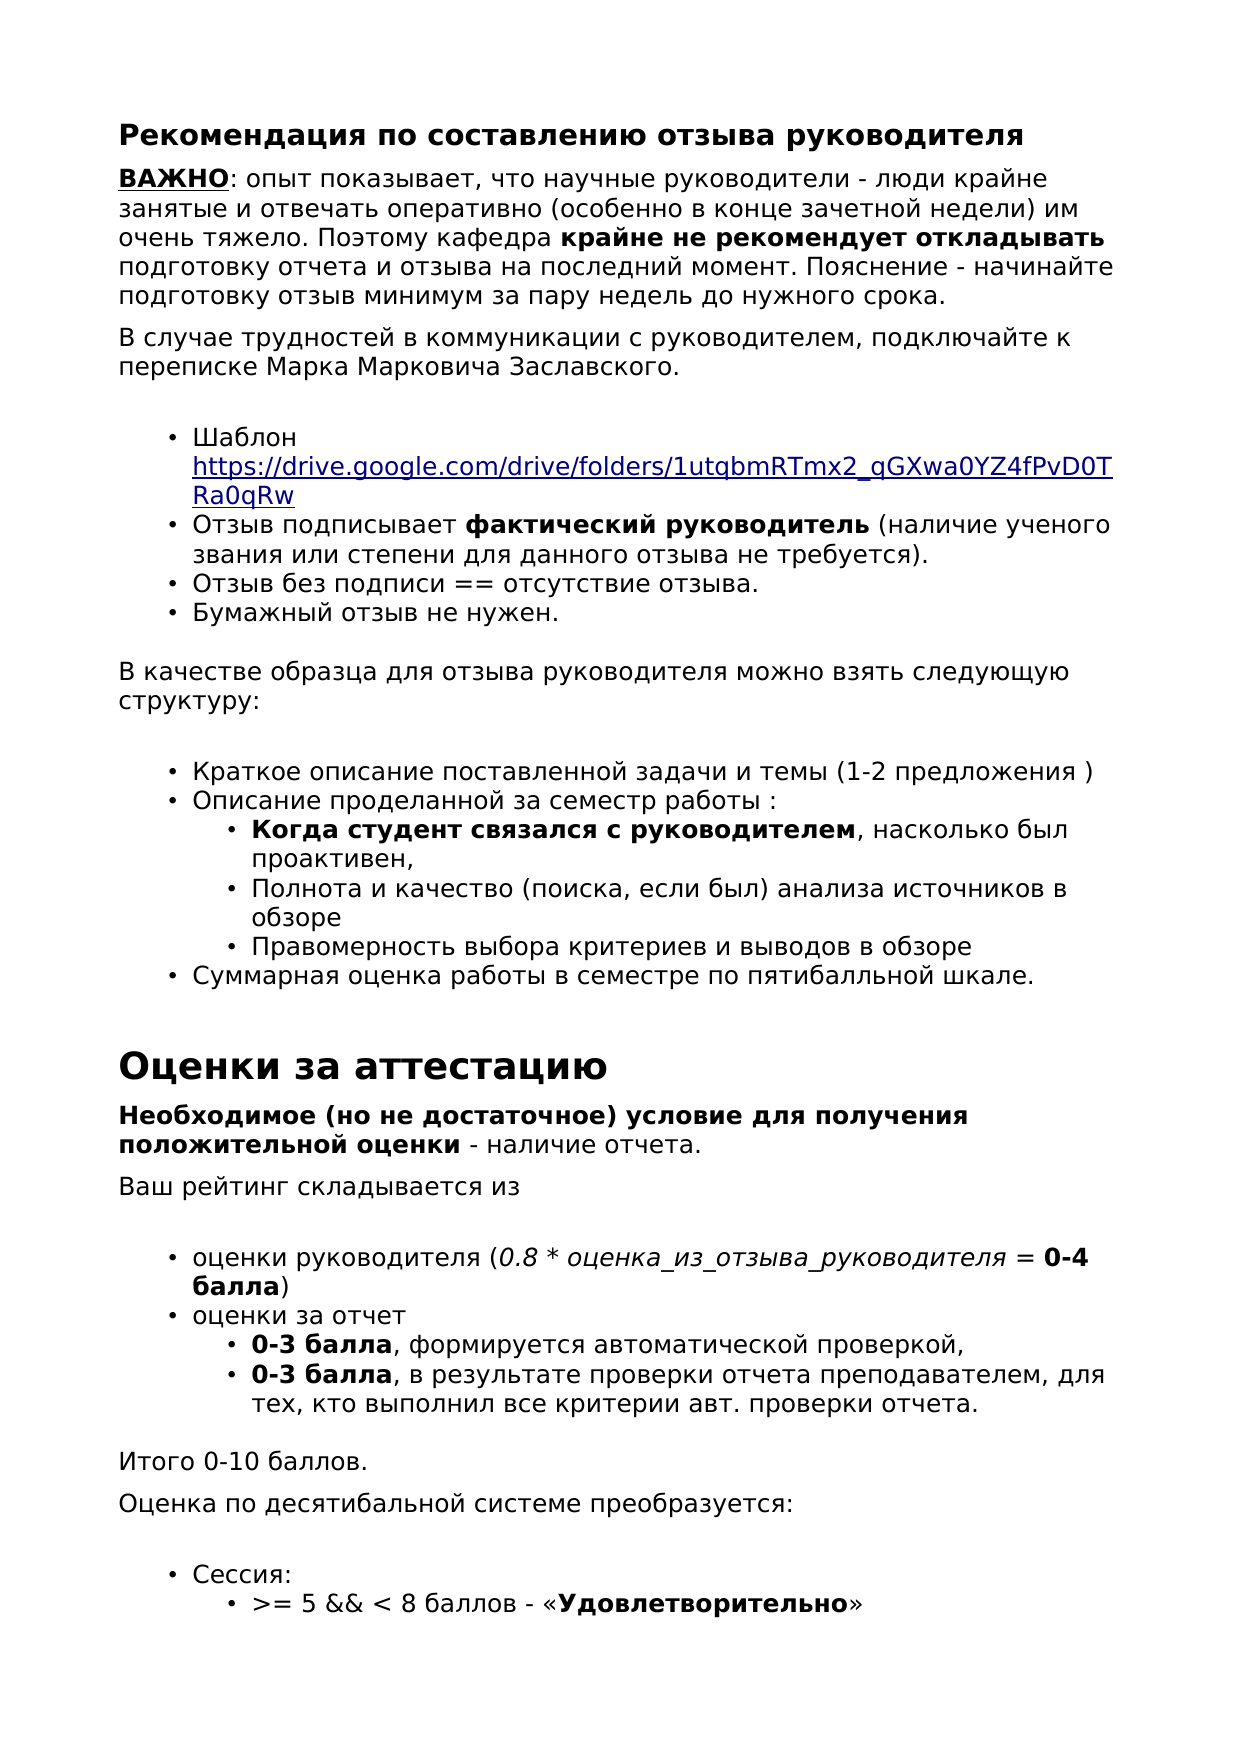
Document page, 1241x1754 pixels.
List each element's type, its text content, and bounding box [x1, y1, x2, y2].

list Отзыв подписывает фактический руководитель (наличие ученого звания или степени для данного отзыва не требуется). [177, 511, 1122, 569]
list оценки за отчет [177, 1301, 1122, 1331]
text Необходимое (но не достаточное) условие для получения положительной оценки - наличие отчета. [118, 1101, 1122, 1159]
text Итого 0-10 баллов. [118, 1448, 1122, 1477]
subtitle Оценки за аттестацию [118, 1045, 1122, 1089]
list Суммарная оценка работы в семестре по пятибалльной шкале. [177, 961, 1122, 991]
subtitle Рекомендация по составлению отзыва руководителя [118, 118, 1122, 152]
list Отзыв без подписи == отсутствие отзыва. [177, 569, 1122, 598]
text ВАЖНО: опыт показывает, что научные руководители - люди крайне занятые и отвечать оперативно (особенно в конце зачетной недели) им очень тяжело. Поэтому кафедра крайне не рекомендует откладывать подготовку отчета и отзыва на последний момент. Пояснение - начинайте подготовку отзыв минимум за пару недель до нужного срока. [118, 164, 1122, 310]
list Описание проделанной за семестр работы : [177, 786, 1122, 816]
list Краткое описание поставленной задачи и темы (1-2 предложения ) [177, 757, 1122, 786]
list Сессия: [177, 1560, 1122, 1589]
text В случае трудностей в коммуникации с руководителем, подключайте к переписке Марка Марковича Заславского. [118, 323, 1122, 381]
text Оценка по десятибальной системе преобразуется: [118, 1489, 1122, 1518]
list Когда студент связался с руководителем, насколько был проактивен, [236, 816, 1122, 874]
list Бумажный отзыв не нужен. [177, 598, 1122, 627]
list Шаблон https://drive.google.com/drive/folders/1utqbmRTmx2_qGXwa0YZ4fPvD0TRa0qRw [177, 423, 1122, 511]
list оценки руководителя (0.8 * оценка_из_отзыва_руководителя = 0-4 балла) [177, 1243, 1122, 1301]
list 0-3 балла, формируется автоматической проверкой, [236, 1331, 1122, 1360]
text В качестве образца для отзыва руководителя можно взять следующую структуру: [118, 657, 1122, 715]
list 0-3 балла, в результате проверки отчета преподавателем, для тех, кто выполнил все критерии авт. проверки отчета. [236, 1360, 1122, 1418]
list >= 5 && < 8 баллов - «Удовлетворительно» [236, 1589, 1122, 1619]
list Правомерность выбора критериев и выводов в обзоре [236, 932, 1122, 961]
text Ваш рейтинг складывается из [118, 1172, 1122, 1201]
list Полнота и качество (поиска, если был) анализа источников в обзоре [236, 874, 1122, 932]
